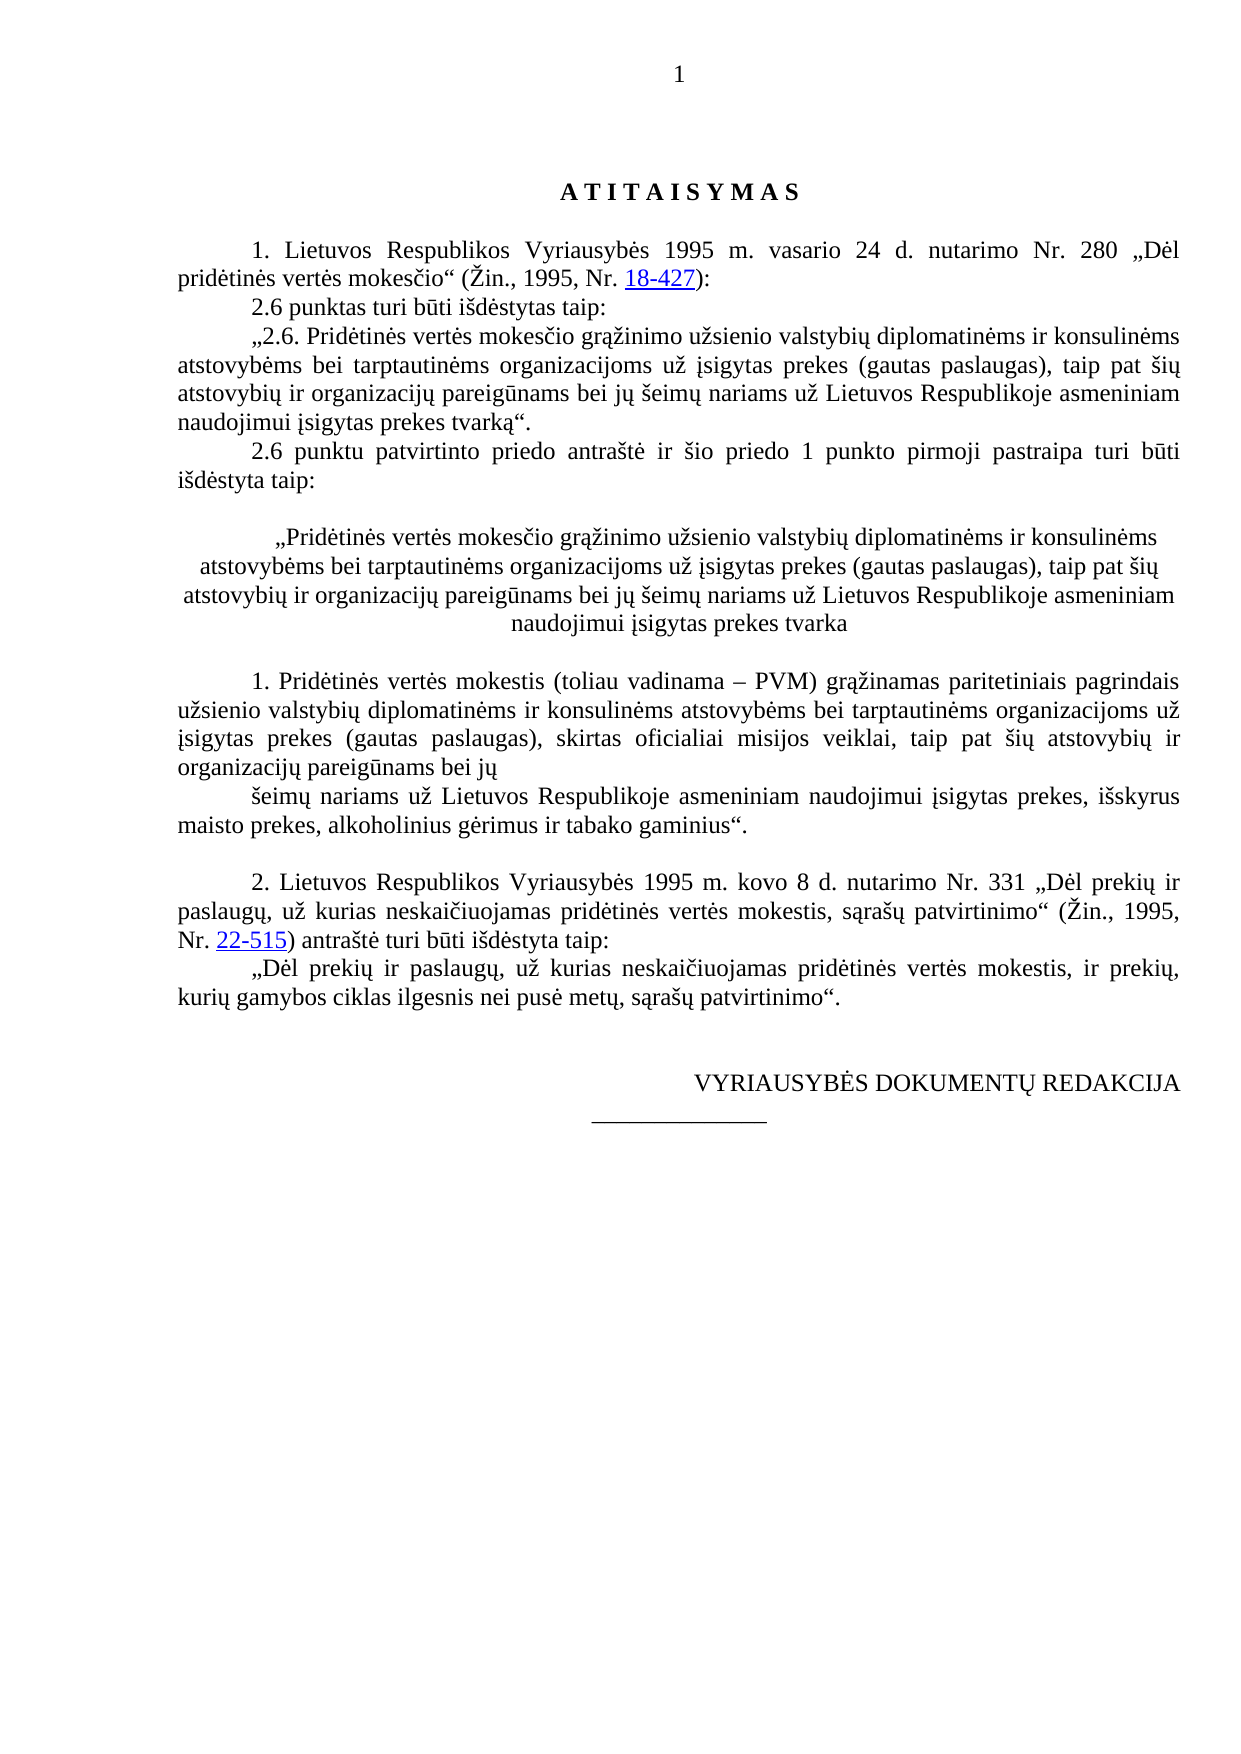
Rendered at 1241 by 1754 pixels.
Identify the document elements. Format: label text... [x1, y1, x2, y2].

text 1. Lietuvos Respublikos Vyriausybės 1995 m. vasario 24 d. nutarimo Nr. 280 „Dėl pridėtinės vertės mokesčio“ (Žin., 1995, Nr. 18-427): [177, 235, 1181, 292]
text „Pridėtinės vertės mokesčio grąžinimo užsienio valstybių diplomatinėms ir konsulinėms atstovybėms bei tarptautinėms organizacijoms už įsigytas prekes (gautas paslaugas), taip pat šių atstovybių ir organizacijų pareigūnams bei jų šeimų nariams už Lietuvos Respublikoje asmeniniam naudojimui įsigytas prekes tvarka [177, 522, 1181, 637]
text 2. Lietuvos Respublikos Vyriausybės 1995 m. kovo 8 d. nutarimo Nr. 331 „Dėl prekių ir paslaugų, už kurias neskaičiuojamas pridėtinės vertės mokestis, sąrašų patvirtinimo“ (Žin., 1995, Nr. 22-515) antraštė turi būti išdėstyta taip: [177, 867, 1181, 953]
text 1. Pridėtinės vertės mokestis (toliau vadinama – PVM) grąžinamas paritetiniais pagrindais užsienio valstybių diplomatinėms ir konsulinėms atstovybėms bei tarptautinėms organizacijoms už įsigytas prekes (gautas paslaugas), skirtas oficialiai misijos veiklai, taip pat šių atstovybių ir organizacijų pareigūnams bei jų [177, 666, 1181, 781]
text 2.6 punktu patvirtinto priedo antraštė ir šio priedo 1 punkto pirmoji pastraipa turi būti išdėstyta taip: [177, 436, 1181, 493]
text šeimų nariams už Lietuvos Respublikoje asmeniniam naudojimui įsigytas prekes, išskyrus maisto prekes, alkoholinius gėrimus ir tabako gaminius“. [177, 781, 1181, 838]
text ATITAISYMAS [177, 177, 1181, 206]
text „Dėl prekių ir paslaugų, už kurias neskaičiuojamas pridėtinės vertės mokestis, ir prekių, kurių gamybos ciklas ilgesnis nei pusė metų, sąrašų patvirtinimo“. [177, 953, 1181, 1011]
text VYRIAUSYBĖS DOKUMENTŲ REDAKCIJA [177, 1068, 1181, 1097]
text „2.6. Pridėtinės vertės mokesčio grąžinimo užsienio valstybių diplomatinėms ir konsulinėms atstovybėms bei tarptautinėms organizacijoms už įsigytas prekes (gautas paslaugas), taip pat šių atstovybių ir organizacijų pareigūnams bei jų šeimų nariams už Lietuvos Respublikoje asmeniniam naudojimui įsigytas prekes tvarką“. [177, 321, 1181, 436]
text ______________ [177, 1097, 1181, 1126]
text 2.6 punktas turi būti išdėstytas taip: [177, 292, 1181, 321]
